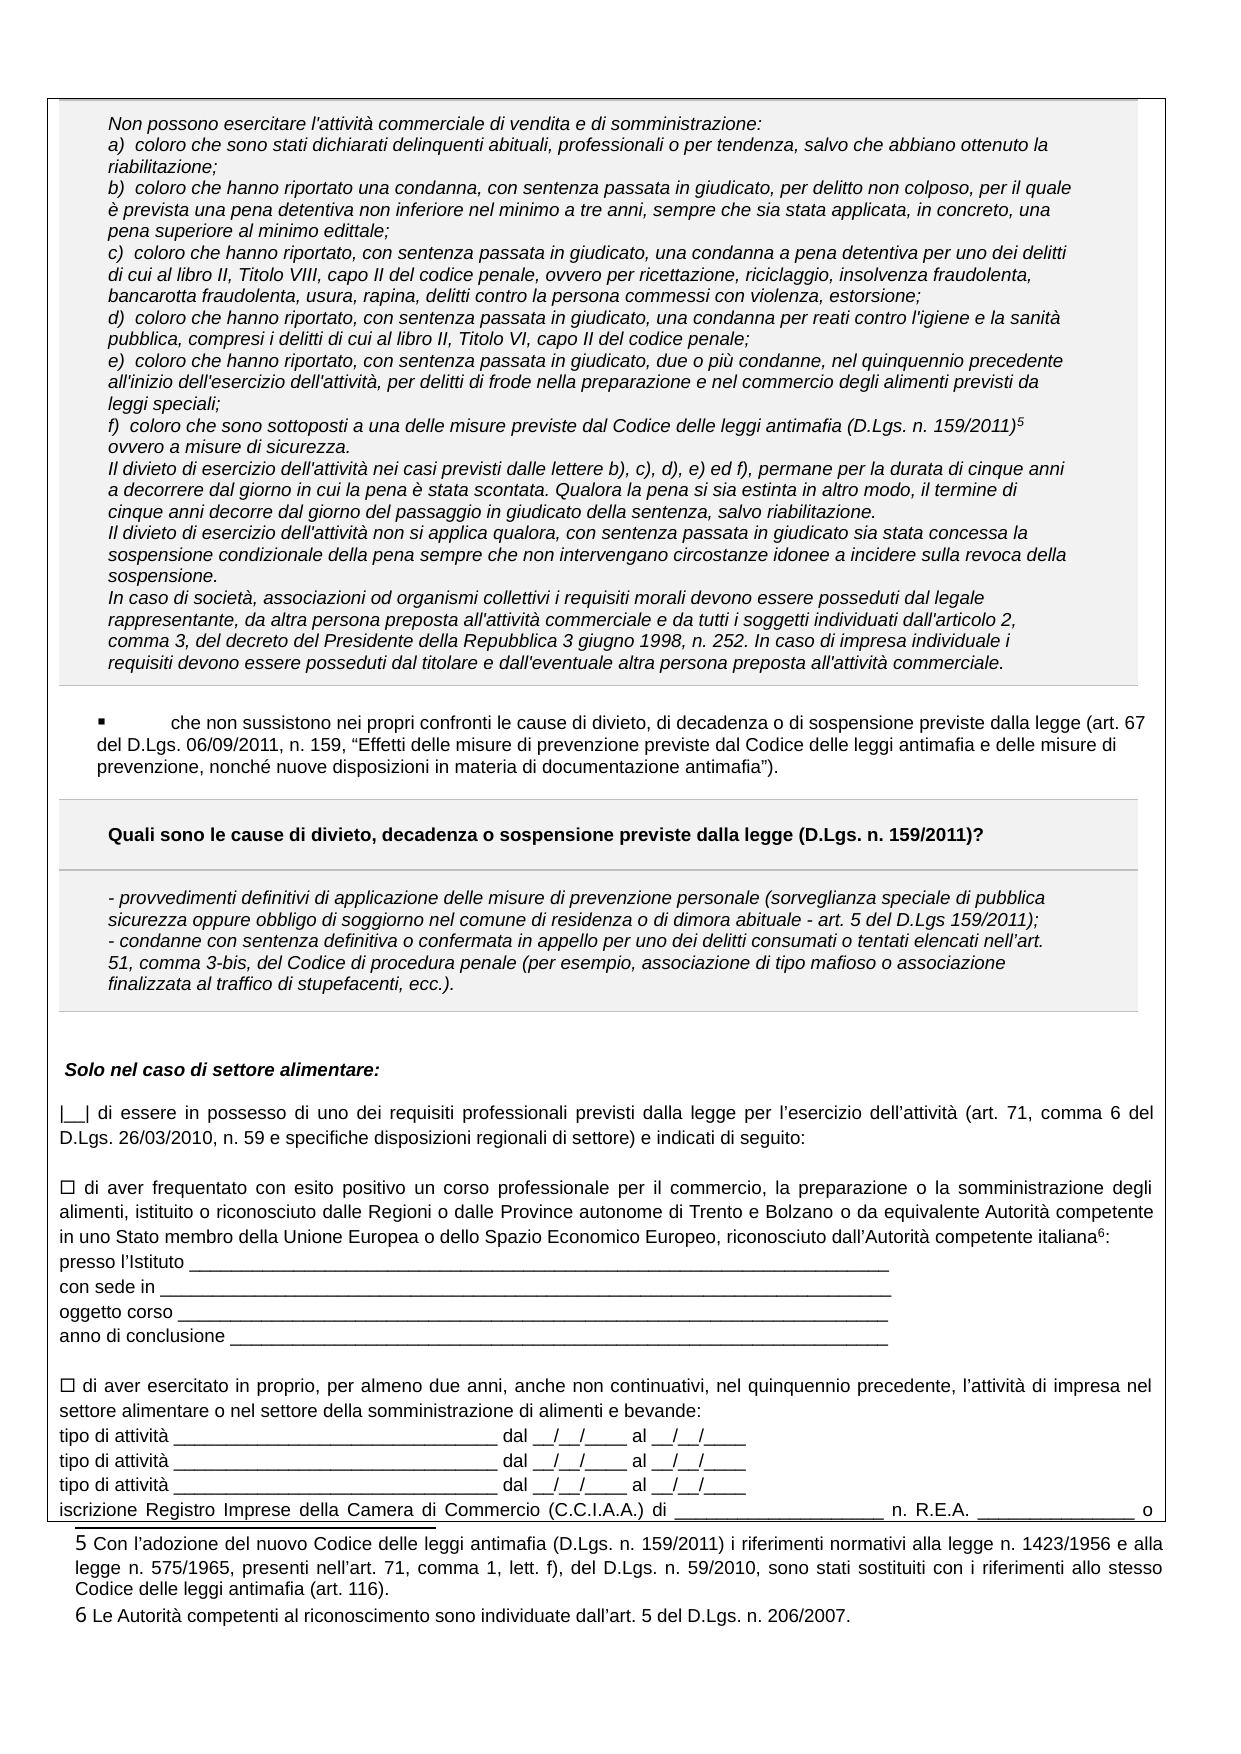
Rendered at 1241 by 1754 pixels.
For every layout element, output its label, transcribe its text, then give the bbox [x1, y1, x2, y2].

table_cell Non possono esercitare l'attività commerciale di vendita e di somministrazione: a) coloro che sono stati dichiarati delinquenti abituali, professionali o per tendenza, salvo che abbiano ottenuto la riabilitazione; b) coloro che hanno riportato una condanna, con sentenza passata in giudicato, per delitto non colposo, per il quale è prevista una pena detentiva non inferiore nel minimo a tre anni, sempre che sia stata applicata, in concreto, una pena superiore al minimo edittale; c) coloro che hanno riportato, con sentenza passata in giudicato, una condanna a pena detentiva per uno dei delitti di cui al libro II, Titolo VIII, capo II del codice penale, ovvero per ricettazione, riciclaggio, insolvenza fraudolenta, bancarotta fraudolenta, usura, rapina, delitti contro la persona commessi con violenza, estorsione; d) coloro che hanno riportato, con sentenza passata in giudicato, una condanna per reati contro l'igiene e la sanità pubblica, compresi i delitti di cui al libro II, Titolo VI, capo II del codice penale; e) coloro che hanno riportato, con sentenza passata in giudicato, due o più condanne, nel quinquennio precedente all'inizio dell'esercizio dell'attività, per delitti di frode nella preparazione e nel commercio degli alimenti previsti da leggi speciali; f) coloro che sono sottoposti a una delle misure previste dal Codice delle leggi antimafia (D.Lgs. n. 159/2011) ovvero a misure di sicurezza. Il divieto di esercizio dell'attività nei casi previsti dalle lettere b), c), d), e) ed f), permane per la durata di cinque anni a decorrere dal giorno in cui la pena è stata scontata. Qualora la pena si sia estinta in altro modo, il termine di cinque anni decorre dal giorno del passaggio in giudicato della sentenza, salvo riabilitazione. Il divieto di esercizio dell'attività non si applica qualora, con sentenza passata in giudicato sia stata concessa la sospensione condizionale della pena sempre che non intervengano circostanze idonee a incidere sulla revoca della sospensione. In caso di società, associazioni od organismi collettivi i requisiti morali devono essere posseduti dal legale rappresentante, da altra persona preposta all'attività commerciale e da tutti i soggetti individuati dall'articolo 2, comma 3, del decreto del Presidente della Repubblica 3 giugno 1998, n. 252. In caso di impresa individuale i requisiti devono essere posseduti dal titolare e dall'eventuale altra persona preposta all'attività commerciale. [59, 101, 1138, 685]
table_cell - provvedimenti definitivi di applicazione delle misure di prevenzione personale (sorveglianza speciale di pubblica sicurezza oppure obbligo di soggiorno nel comune di residenza o di dimora abituale - art. 5 del D.Lgs 159/2011); - condanne con sentenza definitiva o confermata in appello per uno dei delitti consumati o tentati elencati nell’art. 51, comma 3-bis, del Codice di procedura penale (per esempio, associazione di tipo mafioso o associazione finalizzata al traffico di stupefacenti, ecc.). [59, 871, 1138, 1011]
table_cell Il/la sottoscritto/a, consapevole delle sanzioni penali previste dalla legge per le false dichiarazioni e attestazioni (art. 76 del DPR 445 del 2000 Codice penale), sotto la propria responsabilità, dichiara: di essere in possesso dei requisiti di onorabilità previsti dalla legge; che non sussistono nei propri confronti le cause di divieto, di decadenza o di sospensione previste dalla legge (art. 67 del D.Lgs. 06/09/2011, n. 159, “Effetti delle misure di prevenzione previste dal Codice delle leggi antimafia e delle misure di prevenzione, nonché nuove disposizioni in materia di documentazione antimafia”). Solo nel caso di settore alimentare: |__| di essere in possesso di uno dei requisiti professionali previsti dalla legge per l’esercizio dell’attività (art. 71, comma 6 del D.Lgs. 26/03/2010, n. 59 e specifiche disposizioni regionali di settore) e indicati di seguito:  di aver frequentato con esito positivo un corso professionale per il commercio, la preparazione o la somministrazione degli alimenti, istituito o riconosciuto dalle Regioni o dalle Province autonome di Trento e Bolzano o da equivalente Autorità competente in uno Stato membro della Unione Europea o dello Spazio Economico Europeo, riconosciuto dall’Autorità competente italiana: presso l’Istituto ___________________________________________________________________ con sede in ______________________________________________________________________ oggetto corso ____________________________________________________________________ anno di conclusione _______________________________________________________________  di aver esercitato in proprio, per almeno due anni, anche non continuativi, nel quinquennio precedente, l’attività di impresa nel settore alimentare o nel settore della somministrazione di alimenti e bevande: tipo di attività _______________________________ dal __/__/____ al __/__/____ tipo di attività _______________________________ dal __/__/____ al __/__/____ tipo di attività _______________________________ dal __/__/____ al __/__/____ iscrizione Registro Imprese della Camera di Commercio (C.C.I.A.A.) di ____________________ n. R.E.A. _______________ o equivalente registro di uno Stato membro della Unione Europea o dello Spazio Economico Europeo (se presente): Registro di_______________, estremi registrazione n. _____________  di aver prestato la propria opera, per almeno due anni, anche non continuativi, nel quinquennio precedente, presso imprese operanti nel settore alimentare o nel settore della somministrazione di alimenti e bevande, in qualità di dipendente qualificato, addetto alla vendita o all’amministrazione o alla preparazione di alimenti, o in qualità di socio lavoratore o in altre posizioni equivalenti, o, se si tratta del coniuge, di un parente o affine (parente del coniuge), entro il terzo grado, dell’imprenditore, in qualità di coadiutore familiare, comprovata dalla iscrizione all’Istituto nazionale per la previdenza sociale nome impresa ________________________________________________ sede impresa _________________________________________________________ |__| quale dipendente qualificato, regolarmente iscritto all’INPS, dal __/__/____ al __/__/____ |__| quale coadiutore familiare, regolarmente iscritto all’INPS, dal __/__/____ al __/__/____ |__| quale socio lavoratore, regolarmente iscritto all’INPS, dal __/__/____ al __/__/____ |__| altre posizioni equivalenti _____________________________________________________, regolarmente iscritto all’INPS, dal __/__/____ al __/__/____  di essere in possesso di un diploma di scuola secondaria superiore o di laurea, anche triennale, o di altra scuola ad indirizzo professionale, almeno triennale, purché nel corso di studi siano previste materie attinenti al commercio, alla preparazione o alla somministrazione degli alimenti o di avere ottenuto la dichiarazione di corrispondenza da parte del Ministero dell’Istruzione, Università e Ricerca: Scuola/Istituto/Ateneo _____________________________________________________ anno di conclusione _______________ e attinenti _______________________________________________________________  di avere conseguito la qualificazione professionale all'estero o di aver esercitato l’attività in questione in un altro Stato Membro della Unione Europea o dello Spazio Economico Europeo (art. 30 del decreto legislativo 9 novembre 2007, n. 206) e di avere ottenuto il riconoscimento dall’Autorità competente italiana con decreto n°_________in data ___________  di essere in possesso del requisito della pratica professionale in quanto: |__| è stato iscritto al REC (Registro Esercenti il Commercio) per le tabelle rientranti nel settore alimentare e per l’attività di somministrazione di alimenti e bevande, nell’anno_______________ presso la Camera di Commercio (C.C.I.A.A.) di ____________________________ |__| ha superato l’esame di idoneità a seguito della frequenza del corso abilitante per l’iscrizione al REC (anche senza la successiva iscrizione in tale registro), nell’anno_____________________ presso ______________________________ |__| ha superato l’esame di idoneità a seguito della frequenza del corso abilitante per l’iscrizione alla sezione speciale imprese turistiche del REC (anche senza la successiva iscrizione in tale registro), nell’anno_______________ presso __________________________________________ OPPURE (sia per le imprese individuali sia per le società) |__| che i requisiti professionali previsti dalla legge per l’esercizio dell’attività (art.71, comma 6 del d.Lgs. 26/03/2010, n. 59) sono posseduti dal Sig./ra ______________________________________________ , in qualità di preposto, che ha compilato la dichiarazione di cui all’allegato B. [48, 99, 1165, 1521]
table_header Quali sono le cause di divieto, decadenza o sospensione previste dalla legge (D.Lgs. n. 159/2011)? [59, 800, 1138, 869]
